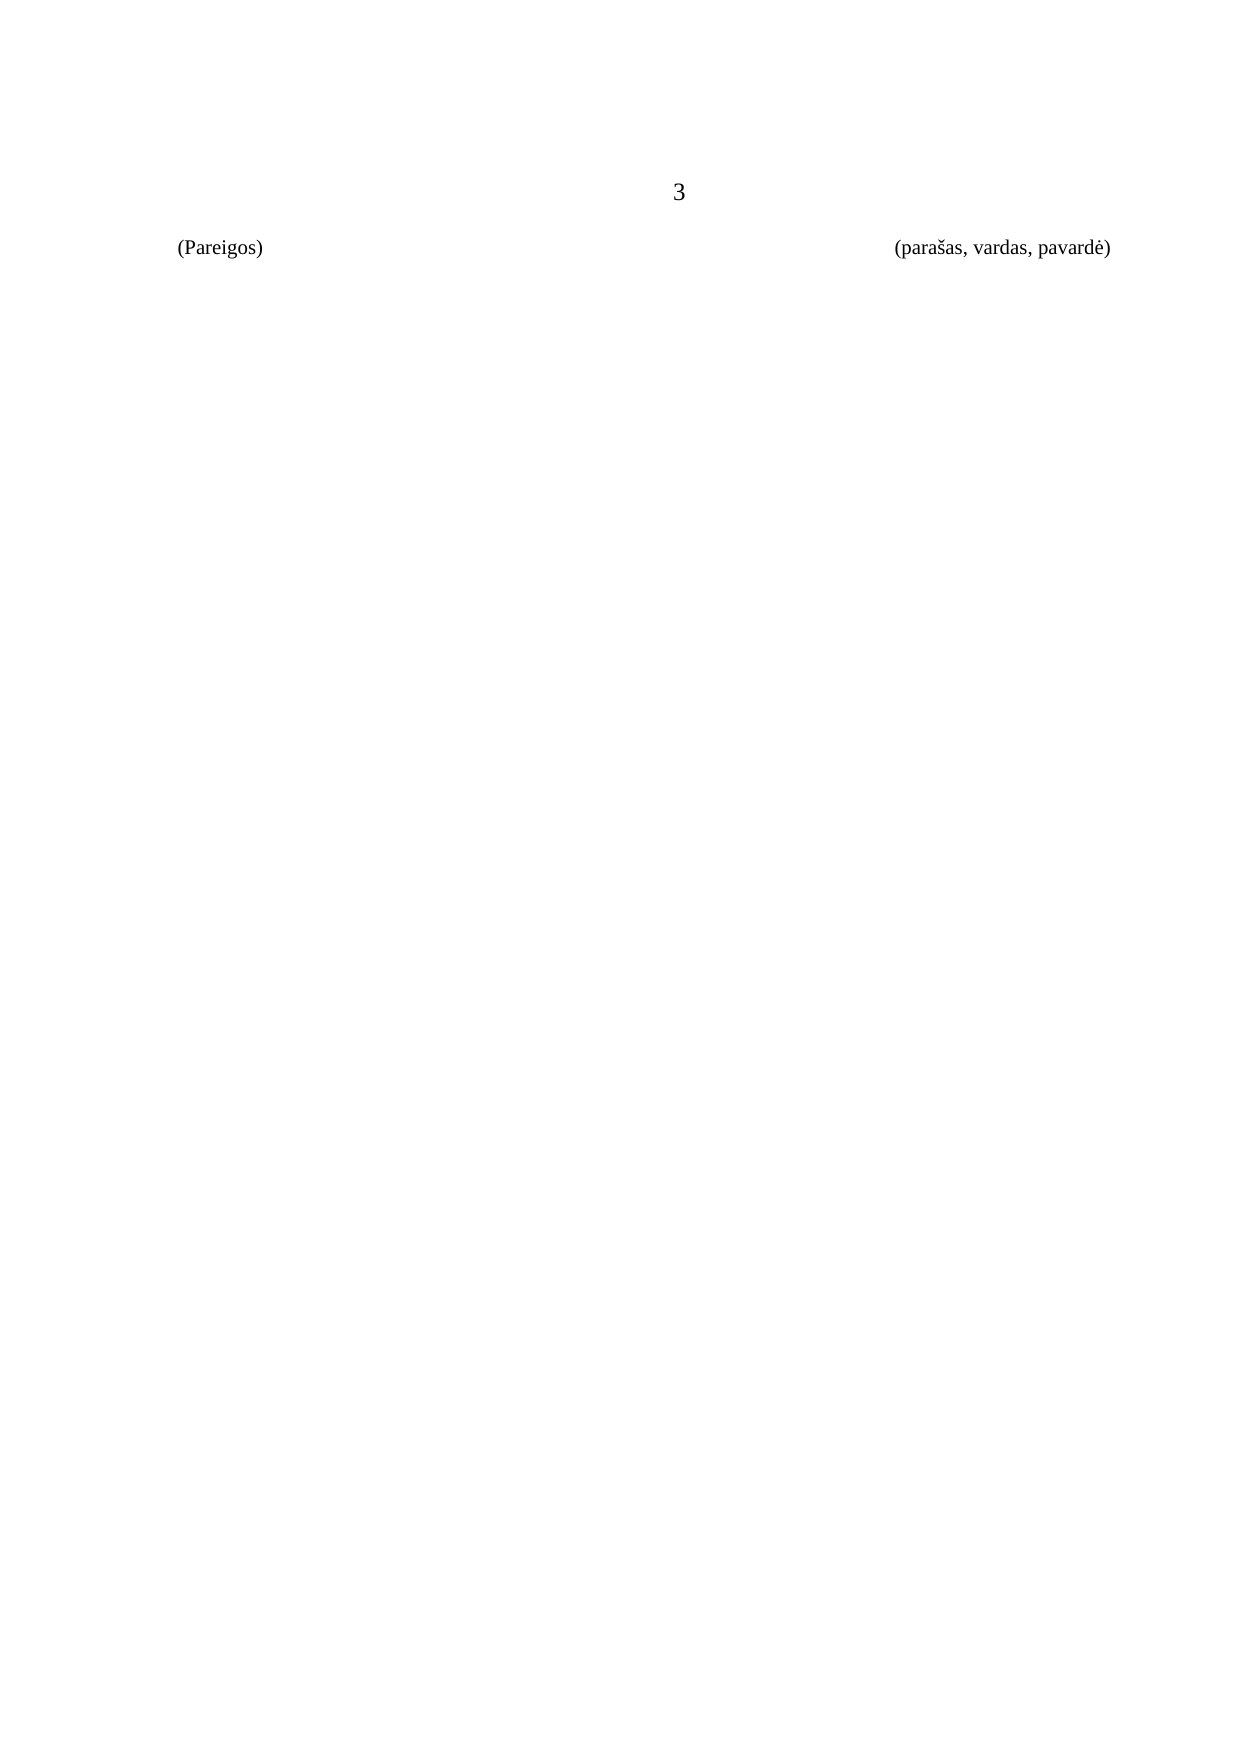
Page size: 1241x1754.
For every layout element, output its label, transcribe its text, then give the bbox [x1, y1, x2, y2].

text (Pareigos) (parašas, vardas, pavardė) [177, 235, 1181, 259]
